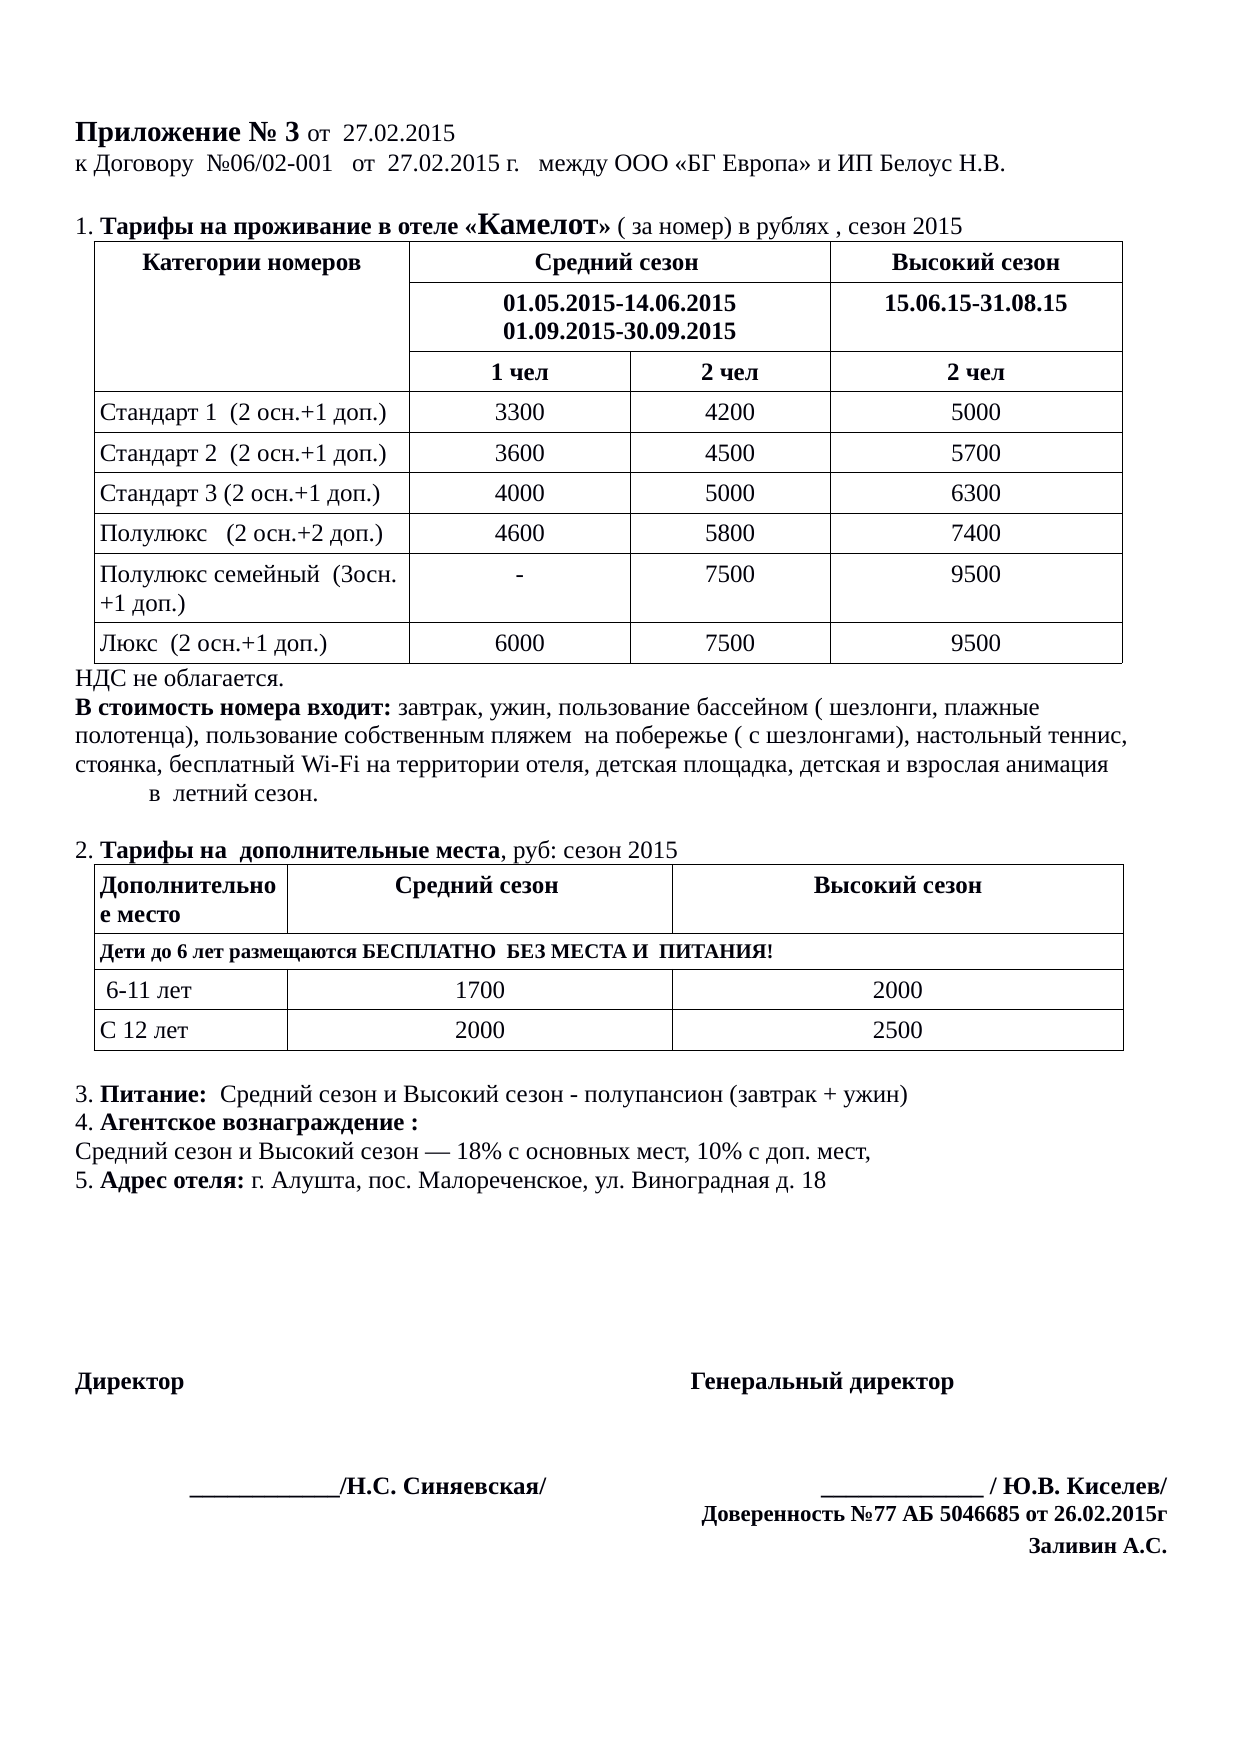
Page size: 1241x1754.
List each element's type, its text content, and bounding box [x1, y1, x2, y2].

table_header Категории номеров [95, 242, 409, 391]
table_cell 1700 [288, 970, 672, 1009]
table_cell Стандарт 3 (2 осн.+1 доп.) [95, 473, 409, 513]
table_cell 5800 [631, 514, 830, 553]
table_cell 15.06.15-31.08.15 [831, 283, 1122, 351]
table_cell Полулюкс семейный (3осн.+1 доп.) [95, 554, 409, 622]
text Заливин А.С. [75, 1533, 1167, 1559]
text ____________/Н.С. Синяевская/ _____________ / Ю.В. Киселев/ Доверенность №77 АБ 5046685 от 26.02.2015г [75, 1471, 1167, 1526]
table_cell Стандарт 1 (2 осн.+1 доп.) [95, 392, 409, 432]
table_header Средний сезон [288, 865, 672, 933]
table_cell 5000 [631, 473, 830, 513]
table_cell 1 чел [410, 352, 630, 391]
table_cell 5700 [831, 433, 1122, 472]
table_cell 5000 [831, 392, 1122, 432]
table_cell 2500 [673, 1010, 1123, 1050]
table_cell 3600 [410, 433, 630, 472]
table_cell Дети до 6 лет размещаются БЕСПЛАТНО БЕЗ МЕСТА И ПИТАНИЯ! [95, 934, 1123, 969]
table_cell 9500 [831, 554, 1122, 622]
table_cell - [410, 554, 630, 622]
table_cell 3300 [410, 392, 630, 432]
table_cell С 12 лет [95, 1010, 287, 1050]
table_cell Люкс (2 осн.+1 доп.) [95, 623, 409, 663]
table_header Средний сезон [410, 242, 830, 282]
table_cell 7400 [831, 514, 1122, 553]
table_cell 4600 [410, 514, 630, 553]
table_cell 4000 [410, 473, 630, 513]
table_cell Стандарт 2 (2 осн.+1 доп.) [95, 433, 409, 472]
text НДС не облагается. В стоимость номера входит: завтрак, ужин, пользование бассейном ( шезлонги, плажные полотенца), пользование собственным пляжем на побережье ( с шезлонгами), настольный теннис, стоянка, бесплатный Wi-Fi на территории отеля, детская площадка, детская и взрослая анимация в летний сезон. [75, 663, 1167, 807]
text Директор Генеральный директор [75, 1366, 1167, 1395]
table_header Высокий сезон [831, 242, 1122, 282]
table_cell 7500 [631, 554, 830, 622]
text к Договору №06/02-001 от 27.02.2015 г. между ООО «БГ Европа» и ИП Белоус Н.В. [75, 148, 1167, 177]
table_cell 4200 [631, 392, 830, 432]
table_cell 01.05.2015-14.06.2015 01.09.2015-30.09.2015 [410, 283, 830, 351]
table_cell 9500 [831, 623, 1122, 663]
table_cell 6000 [410, 623, 630, 663]
table_cell 2 чел [631, 352, 830, 391]
table_cell 2000 [673, 970, 1123, 1009]
text 2. Тарифы на дополнительные места, руб: сезон 2015 [75, 835, 1167, 864]
text 5. Адрес отеля: г. Алушта, пос. Малореченское, ул. Виноградная д. 18 [75, 1165, 1167, 1194]
text Приложение № 3 от 27.02.2015 [75, 114, 1167, 148]
table_cell Полулюкс (2 осн.+2 доп.) [95, 514, 409, 553]
table_cell 4500 [631, 433, 830, 472]
table_cell 2 чел [831, 352, 1122, 391]
table_cell 7500 [631, 623, 830, 663]
table_header Высокий сезон [673, 865, 1123, 933]
text 1. Тарифы на проживание в отеле «Камелот» ( за номер) в рублях , сезон 2015 [75, 205, 1167, 241]
text 3. Питание: Средний сезон и Высокий сезон - полупансион (завтрак + ужин) [75, 1079, 1167, 1107]
table_cell 6-11 лет [95, 970, 287, 1009]
table_header Дополнительное место [95, 865, 287, 933]
table_cell 6300 [831, 473, 1122, 513]
text 4. Агентское вознаграждение : Средний сезон и Высокий сезон — 18% с основных мест, 10% с доп. мест, [75, 1107, 1167, 1165]
table_cell 2000 [288, 1010, 672, 1050]
